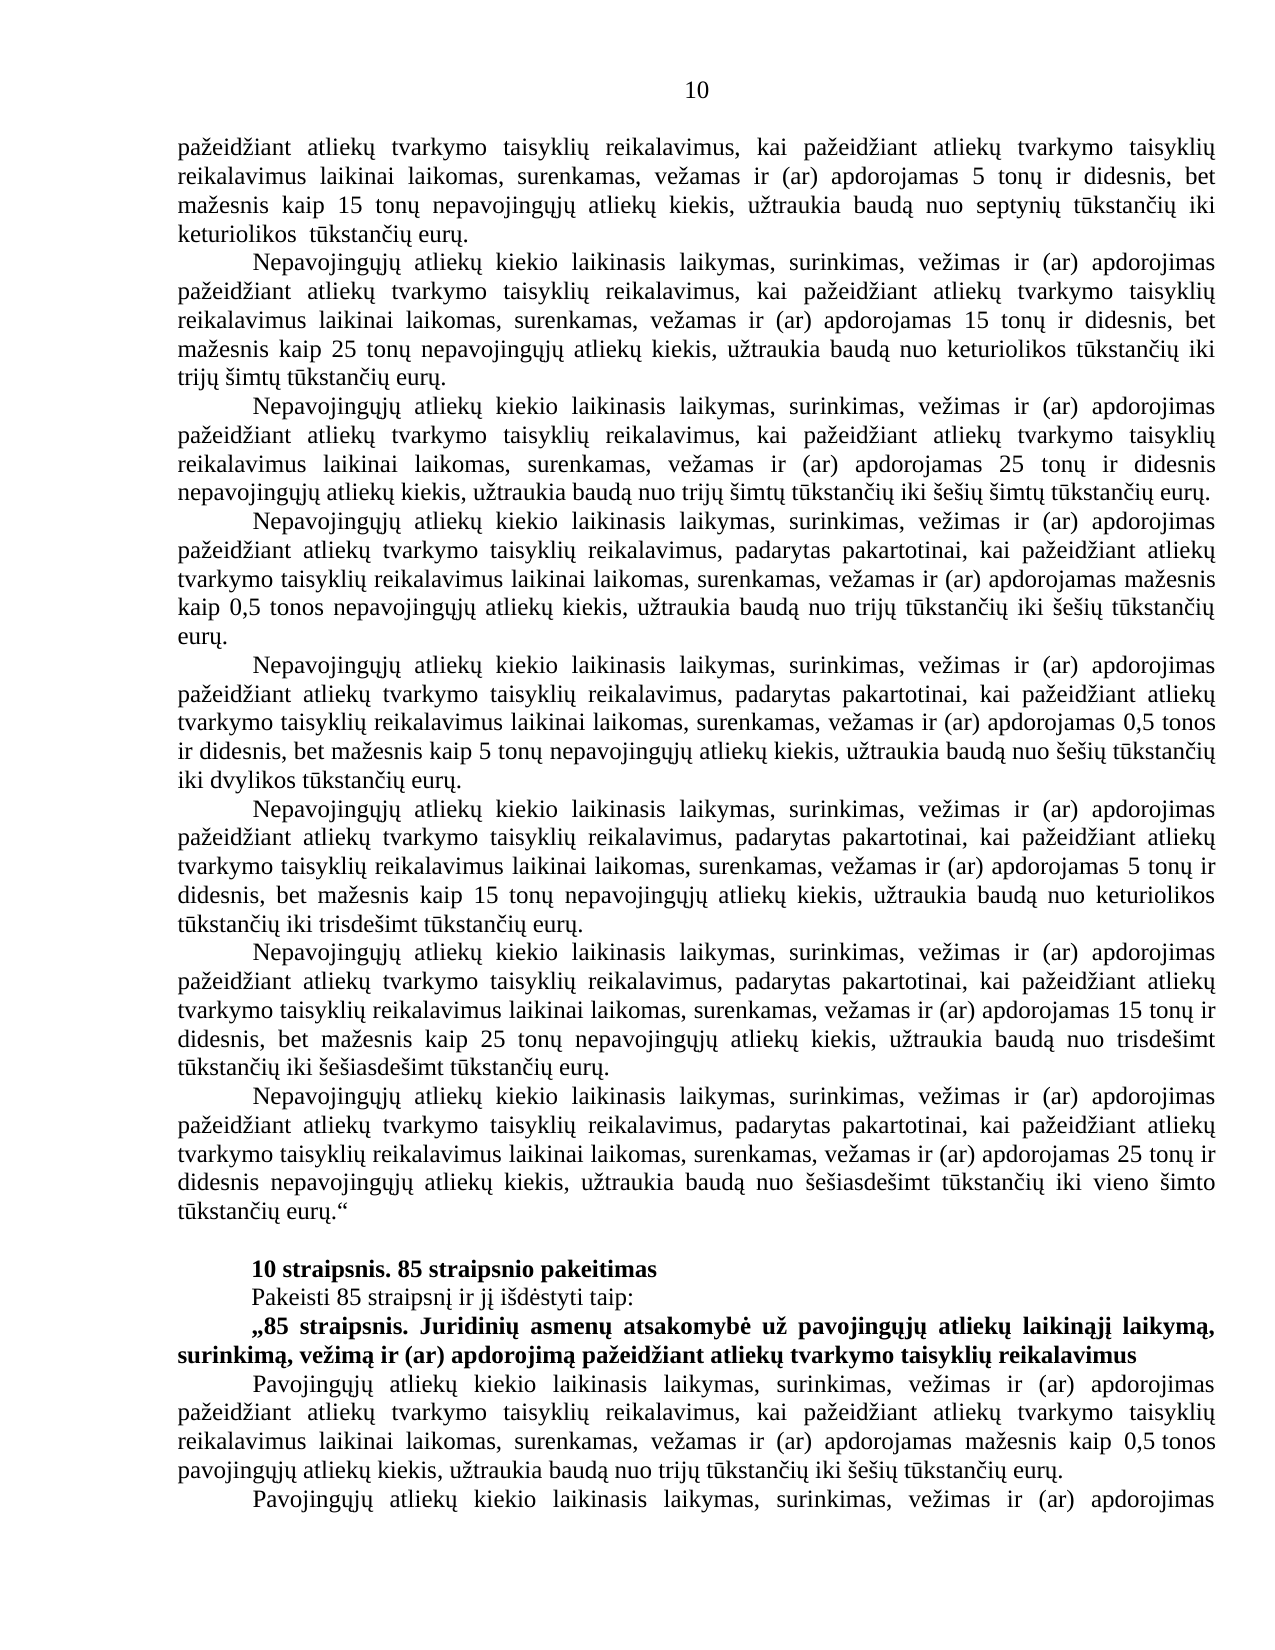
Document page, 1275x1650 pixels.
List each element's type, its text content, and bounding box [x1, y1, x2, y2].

text Nepavojingųjų atliekų kiekio laikinasis laikymas, surinkimas, vežimas ir (ar) apdorojimas pažeidžiant atliekų tvarkymo taisyklių reikalavimus, padarytas pakartotinai, kai pažeidžiant atliekų tvarkymo taisyklių reikalavimus laikinai laikomas, surenkamas, vežamas ir (ar) apdorojamas 25 tonų ir didesnis nepavojingųjų atliekų kiekis, užtraukia baudą nuo šešiasdešimt tūkstančių iki vieno šimto tūkstančių eurų.“ [177, 1081, 1216, 1225]
text Pavojingųjų atliekų kiekio laikinasis laikymas, surinkimas, vežimas ir (ar) apdorojimas pažeidžiant atliekų tvarkymo taisyklių reikalavimus, kai pažeidžiant atliekų tvarkymo taisyklių reikalavimus laikinai laikomas, surenkamas, vežamas ir (ar) apdorojamas mažesnis kaip 0,5 tonos pavojingųjų atliekų kiekis, užtraukia baudą nuo trijų tūkstančių iki šešių tūkstančių eurų. [177, 1369, 1216, 1484]
text Pavojingųjų atliekų kiekio laikinasis laikymas, surinkimas, vežimas ir (ar) apdorojimas [177, 1484, 1216, 1512]
text Nepavojingųjų atliekų kiekio laikinasis laikymas, surinkimas, vežimas ir (ar) apdorojimas pažeidžiant atliekų tvarkymo taisyklių reikalavimus, kai pažeidžiant atliekų tvarkymo taisyklių reikalavimus laikinai laikomas, surenkamas, vežamas ir (ar) apdorojamas 25 tonų ir didesnis nepavojingųjų atliekų kiekis, užtraukia baudą nuo trijų šimtų tūkstančių iki šešių šimtų tūkstančių eurų. [177, 391, 1216, 506]
text Nepavojingųjų atliekų kiekio laikinasis laikymas, surinkimas, vežimas ir (ar) apdorojimas pažeidžiant atliekų tvarkymo taisyklių reikalavimus, kai pažeidžiant atliekų tvarkymo taisyklių reikalavimus laikinai laikomas, surenkamas, vežamas ir (ar) apdorojamas 15 tonų ir didesnis, bet mažesnis kaip 25 tonų nepavojingųjų atliekų kiekis, užtraukia baudą nuo keturiolikos tūkstančių iki trijų šimtų tūkstančių eurų. [177, 247, 1216, 391]
text Pakeisti 85 straipsnį ir jį išdėstyti taip: [177, 1282, 1216, 1311]
text Nepavojingųjų atliekų kiekio laikinasis laikymas, surinkimas, vežimas ir (ar) apdorojimas pažeidžiant atliekų tvarkymo taisyklių reikalavimus, padarytas pakartotinai, kai pažeidžiant atliekų tvarkymo taisyklių reikalavimus laikinai laikomas, surenkamas, vežamas ir (ar) apdorojamas 0,5 tonos ir didesnis, bet mažesnis kaip 5 tonų nepavojingųjų atliekų kiekis, užtraukia baudą nuo šešių tūkstančių iki dvylikos tūkstančių eurų. [177, 650, 1216, 794]
text „85 straipsnis. Juridinių asmenų atsakomybė už pavojingųjų atliekų laikinąjį laikymą, surinkimą, vežimą ir (ar) apdorojimą pažeidžiant atliekų tvarkymo taisyklių reikalavimus [177, 1311, 1216, 1369]
text Nepavojingųjų atliekų kiekio laikinasis laikymas, surinkimas, vežimas ir (ar) apdorojimas pažeidžiant atliekų tvarkymo taisyklių reikalavimus, padarytas pakartotinai, kai pažeidžiant atliekų tvarkymo taisyklių reikalavimus laikinai laikomas, surenkamas, vežamas ir (ar) apdorojamas 5 tonų ir didesnis, bet mažesnis kaip 15 tonų nepavojingųjų atliekų kiekis, užtraukia baudą nuo keturiolikos tūkstančių iki trisdešimt tūkstančių eurų. [177, 794, 1216, 937]
text Nepavojingųjų atliekų kiekio laikinasis laikymas, surinkimas, vežimas ir (ar) apdorojimas pažeidžiant atliekų tvarkymo taisyklių reikalavimus, padarytas pakartotinai, kai pažeidžiant atliekų tvarkymo taisyklių reikalavimus laikinai laikomas, surenkamas, vežamas ir (ar) apdorojamas mažesnis kaip 0,5 tonos nepavojingųjų atliekų kiekis, užtraukia baudą nuo trijų tūkstančių iki šešių tūkstančių eurų. [177, 506, 1216, 650]
text 10 straipsnis. 85 straipsnio pakeitimas [177, 1254, 1216, 1282]
text pažeidžiant atliekų tvarkymo taisyklių reikalavimus, kai pažeidžiant atliekų tvarkymo taisyklių reikalavimus laikinai laikomas, surenkamas, vežamas ir (ar) apdorojamas 5 tonų ir didesnis, bet mažesnis kaip 15 tonų nepavojingųjų atliekų kiekis, užtraukia baudą nuo septynių tūkstančių iki keturiolikos tūkstančių eurų. [177, 132, 1216, 247]
text Nepavojingųjų atliekų kiekio laikinasis laikymas, surinkimas, vežimas ir (ar) apdorojimas pažeidžiant atliekų tvarkymo taisyklių reikalavimus, padarytas pakartotinai, kai pažeidžiant atliekų tvarkymo taisyklių reikalavimus laikinai laikomas, surenkamas, vežamas ir (ar) apdorojamas 15 tonų ir didesnis, bet mažesnis kaip 25 tonų nepavojingųjų atliekų kiekis, užtraukia baudą nuo trisdešimt tūkstančių iki šešiasdešimt tūkstančių eurų. [177, 937, 1216, 1081]
